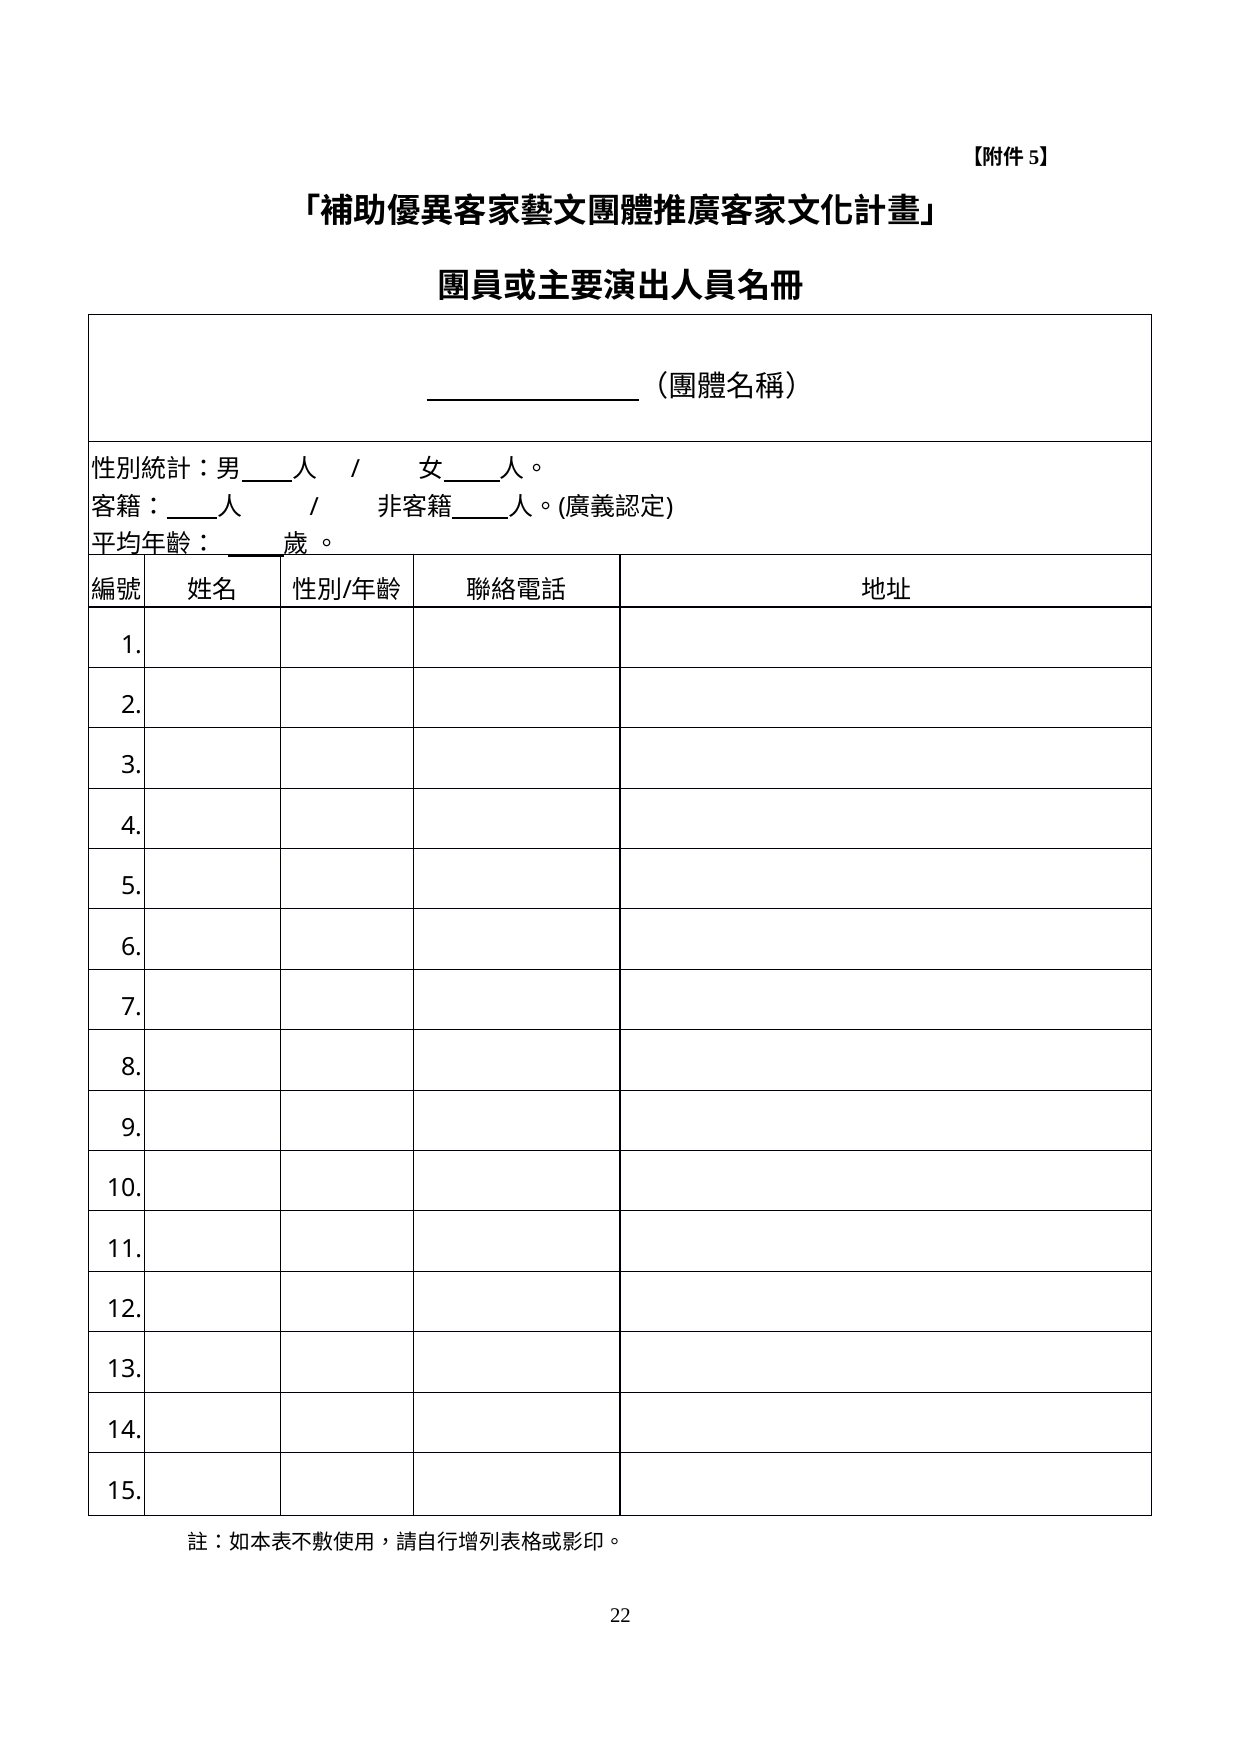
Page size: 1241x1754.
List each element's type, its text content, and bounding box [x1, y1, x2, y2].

table_cell [621, 1332, 1151, 1392]
table_cell [145, 1091, 280, 1150]
table_cell [281, 1151, 413, 1210]
table_cell 5. [89, 849, 144, 908]
table_cell 15. [89, 1453, 144, 1514]
table_cell [414, 668, 619, 727]
table_cell [281, 608, 413, 667]
table_cell [621, 1453, 1151, 1514]
table_cell [621, 1151, 1151, 1210]
table_cell [281, 1272, 413, 1331]
table_header （團體名稱） [89, 315, 1151, 441]
table_cell [145, 1272, 280, 1331]
table_cell [414, 1211, 619, 1271]
table_cell [281, 1393, 413, 1452]
table_cell 14. [89, 1393, 144, 1452]
table_cell [281, 1332, 413, 1392]
table_cell [414, 1030, 619, 1089]
table_cell [145, 1211, 280, 1271]
table_cell 3. [89, 728, 144, 788]
table_cell 性別/年齡 [281, 555, 413, 606]
table_cell [145, 1453, 280, 1514]
table_cell [281, 849, 413, 908]
table_cell [281, 909, 413, 969]
table_cell [281, 1453, 413, 1514]
table_cell [281, 1091, 413, 1150]
table_cell 4. [89, 789, 144, 848]
table_cell [621, 909, 1151, 969]
table_cell [281, 789, 413, 848]
table_cell 編號 [89, 555, 144, 606]
table_cell [281, 970, 413, 1029]
table_cell [414, 1332, 619, 1392]
table_cell [621, 849, 1151, 908]
table_cell [621, 1091, 1151, 1150]
table_cell [414, 1091, 619, 1150]
table_cell [145, 1030, 280, 1089]
table_cell [414, 909, 619, 969]
table_cell [621, 970, 1151, 1029]
table_cell [414, 608, 619, 667]
table_cell 10. [89, 1151, 144, 1210]
table_cell [414, 1151, 619, 1210]
table_cell 姓名 [145, 555, 280, 606]
table_cell [145, 1151, 280, 1210]
table_cell 2. [89, 668, 144, 727]
table_cell [145, 1393, 280, 1452]
table_cell [414, 849, 619, 908]
table_cell [281, 1211, 413, 1271]
table_cell 性別統計：男 人 / 女 人。 客籍： 人 / 非客籍 人。(廣義認定) 平均年齡： 歲 。 [89, 442, 1151, 554]
table_cell [145, 668, 280, 727]
table_cell [414, 789, 619, 848]
text 「補助優異客家藝文團體推廣客家文化計畫」 [187, 164, 1053, 239]
table_cell 8. [89, 1030, 144, 1089]
table_cell [414, 1453, 619, 1514]
table_cell [621, 728, 1151, 788]
text 【附件5】 [962, 140, 1069, 171]
table_cell 聯絡電話 [414, 555, 619, 606]
table_cell [414, 1393, 619, 1452]
table_cell [414, 1272, 619, 1331]
table_cell [145, 970, 280, 1029]
table_cell [145, 849, 280, 908]
table_cell [414, 970, 619, 1029]
table_cell 地址 [621, 555, 1151, 606]
table_cell 1. [89, 608, 144, 667]
table_cell [621, 1211, 1151, 1271]
table_cell 13. [89, 1332, 144, 1392]
text 註：如本表不敷使用，請自行增列表格或影印。 [187, 1516, 1053, 1553]
table_cell [145, 1332, 280, 1392]
table_cell 11. [89, 1211, 144, 1271]
table_cell 6. [89, 909, 144, 969]
table_cell [621, 668, 1151, 727]
table_cell [621, 789, 1151, 848]
table_cell 7. [89, 970, 144, 1029]
table_cell [281, 728, 413, 788]
table_cell [145, 789, 280, 848]
table_cell [281, 1030, 413, 1089]
table_cell [414, 728, 619, 788]
table_cell [145, 608, 280, 667]
table_cell 9. [89, 1091, 144, 1150]
table_cell [145, 728, 280, 788]
table_cell [621, 608, 1151, 667]
table_cell [145, 909, 280, 969]
table_cell [281, 668, 413, 727]
table_cell [621, 1272, 1151, 1331]
table_cell 12. [89, 1272, 144, 1331]
table_cell [621, 1393, 1151, 1452]
table_cell [621, 1030, 1151, 1089]
text 團員或主要演出人員名冊 [187, 239, 1053, 314]
